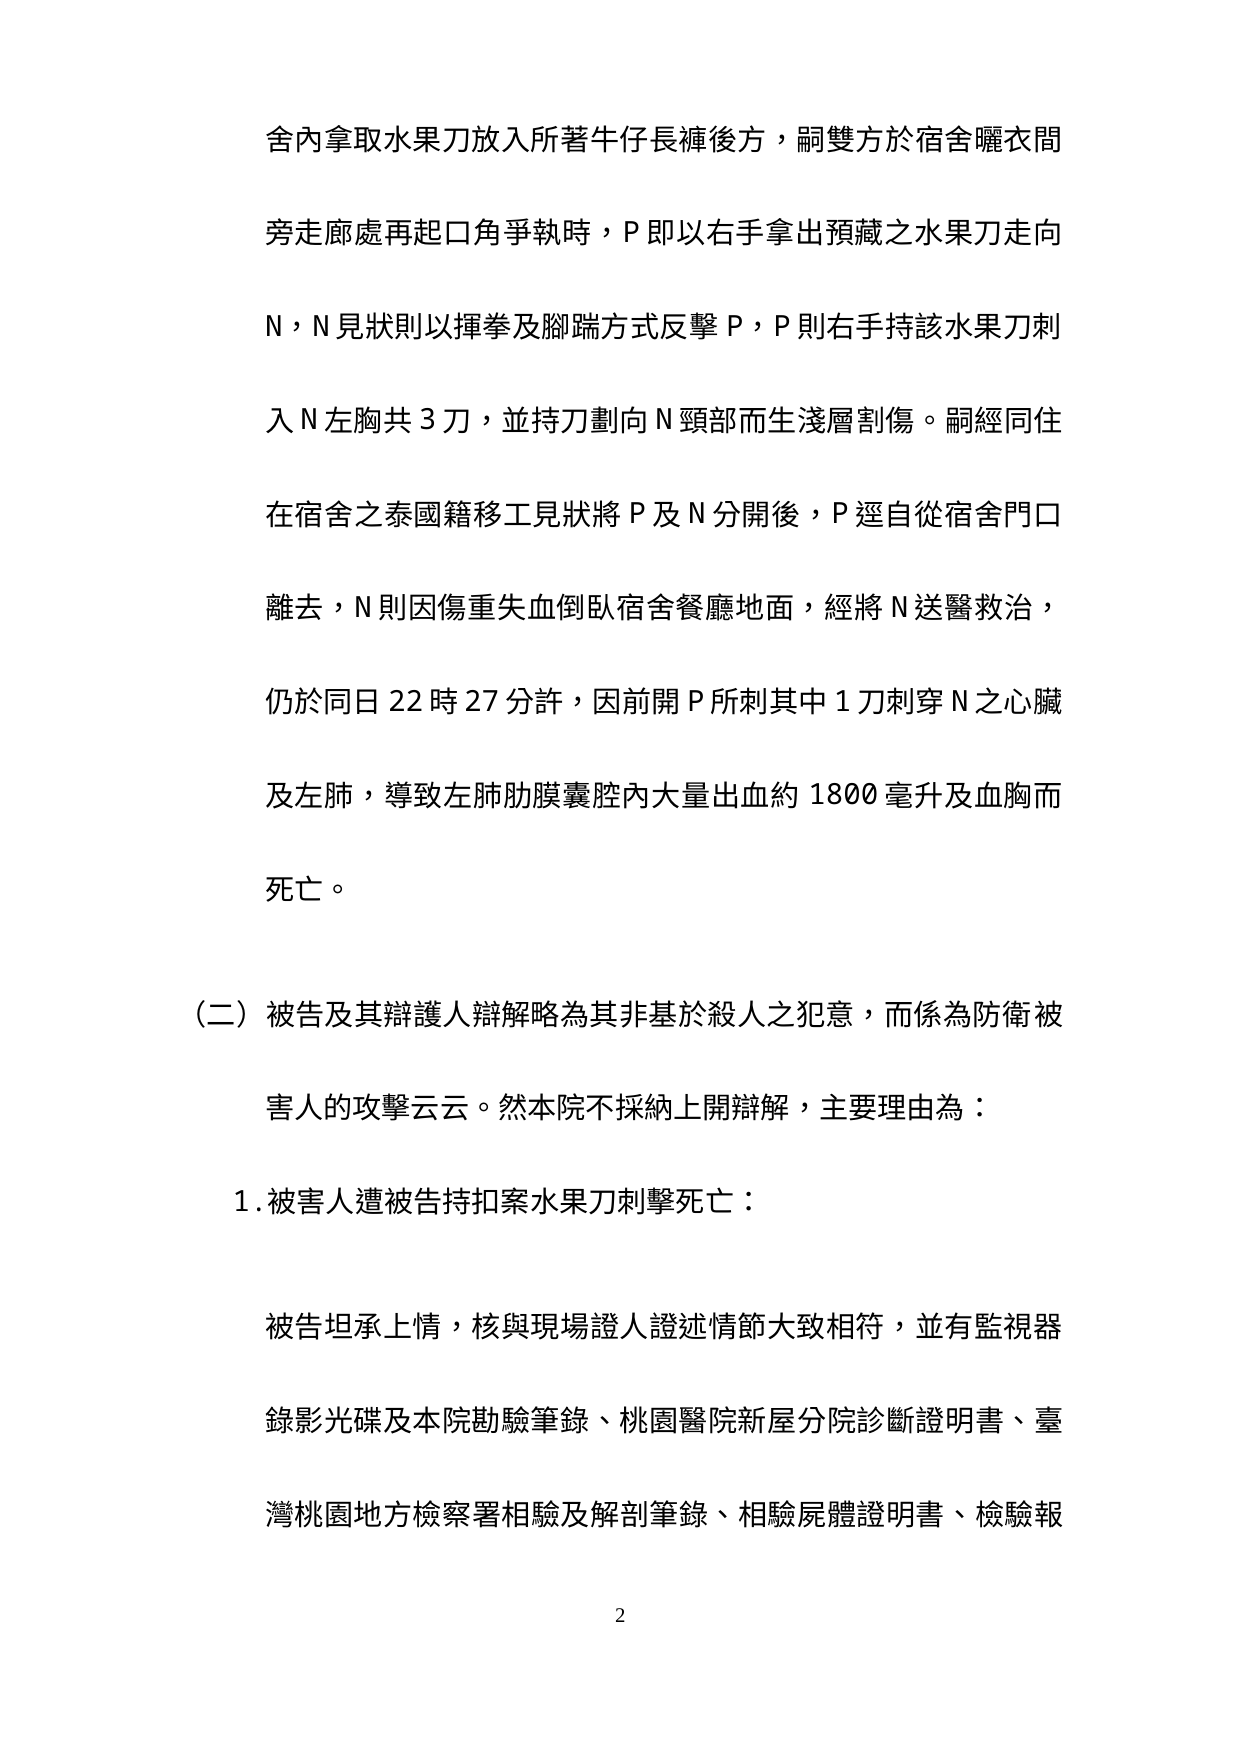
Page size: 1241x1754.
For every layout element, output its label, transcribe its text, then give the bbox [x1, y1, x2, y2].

text 1.被害人遭被告持扣案水果刀刺擊死亡： [232, 1158, 1063, 1221]
text 舍內拿取水果刀放入所著牛仔長褲後方，嗣雙方於宿舍曬衣間旁走廊處再起口角爭執時，P即以右手拿出預藏之水果刀走向N，N見狀則以揮拳及腳踹方式反擊P，P則右手持該水果刀刺入N左胸共3刀，並持刀劃向N頸部而生淺層割傷。嗣經同住在宿舍之泰國籍移工見狀將P及N分開後，P逕自從宿舍門口離去，N則因傷重失血倒臥宿舍餐廳地面，經將N送醫救治，仍於同日22時27分許，因前開P所刺其中1刀刺穿N之心臟及左肺，導致左肺肋膜囊腔內大量出血約1800毫升及血胸而死亡。 [177, 96, 1063, 908]
text （二）被告及其辯護人辯解略為其非基於殺人之犯意，而係為防衛被害人的攻擊云云。然本院不採納上開辯解，主要理由為： [177, 971, 1063, 1127]
text 被告坦承上情，核與現場證人證述情節大致相符，並有監視器錄影光碟及本院勘驗筆錄、桃園醫院新屋分院診斷證明書、臺灣桃園地方檢察署相驗及解剖筆錄、相驗屍體證明書、檢驗報 [265, 1283, 1063, 1533]
